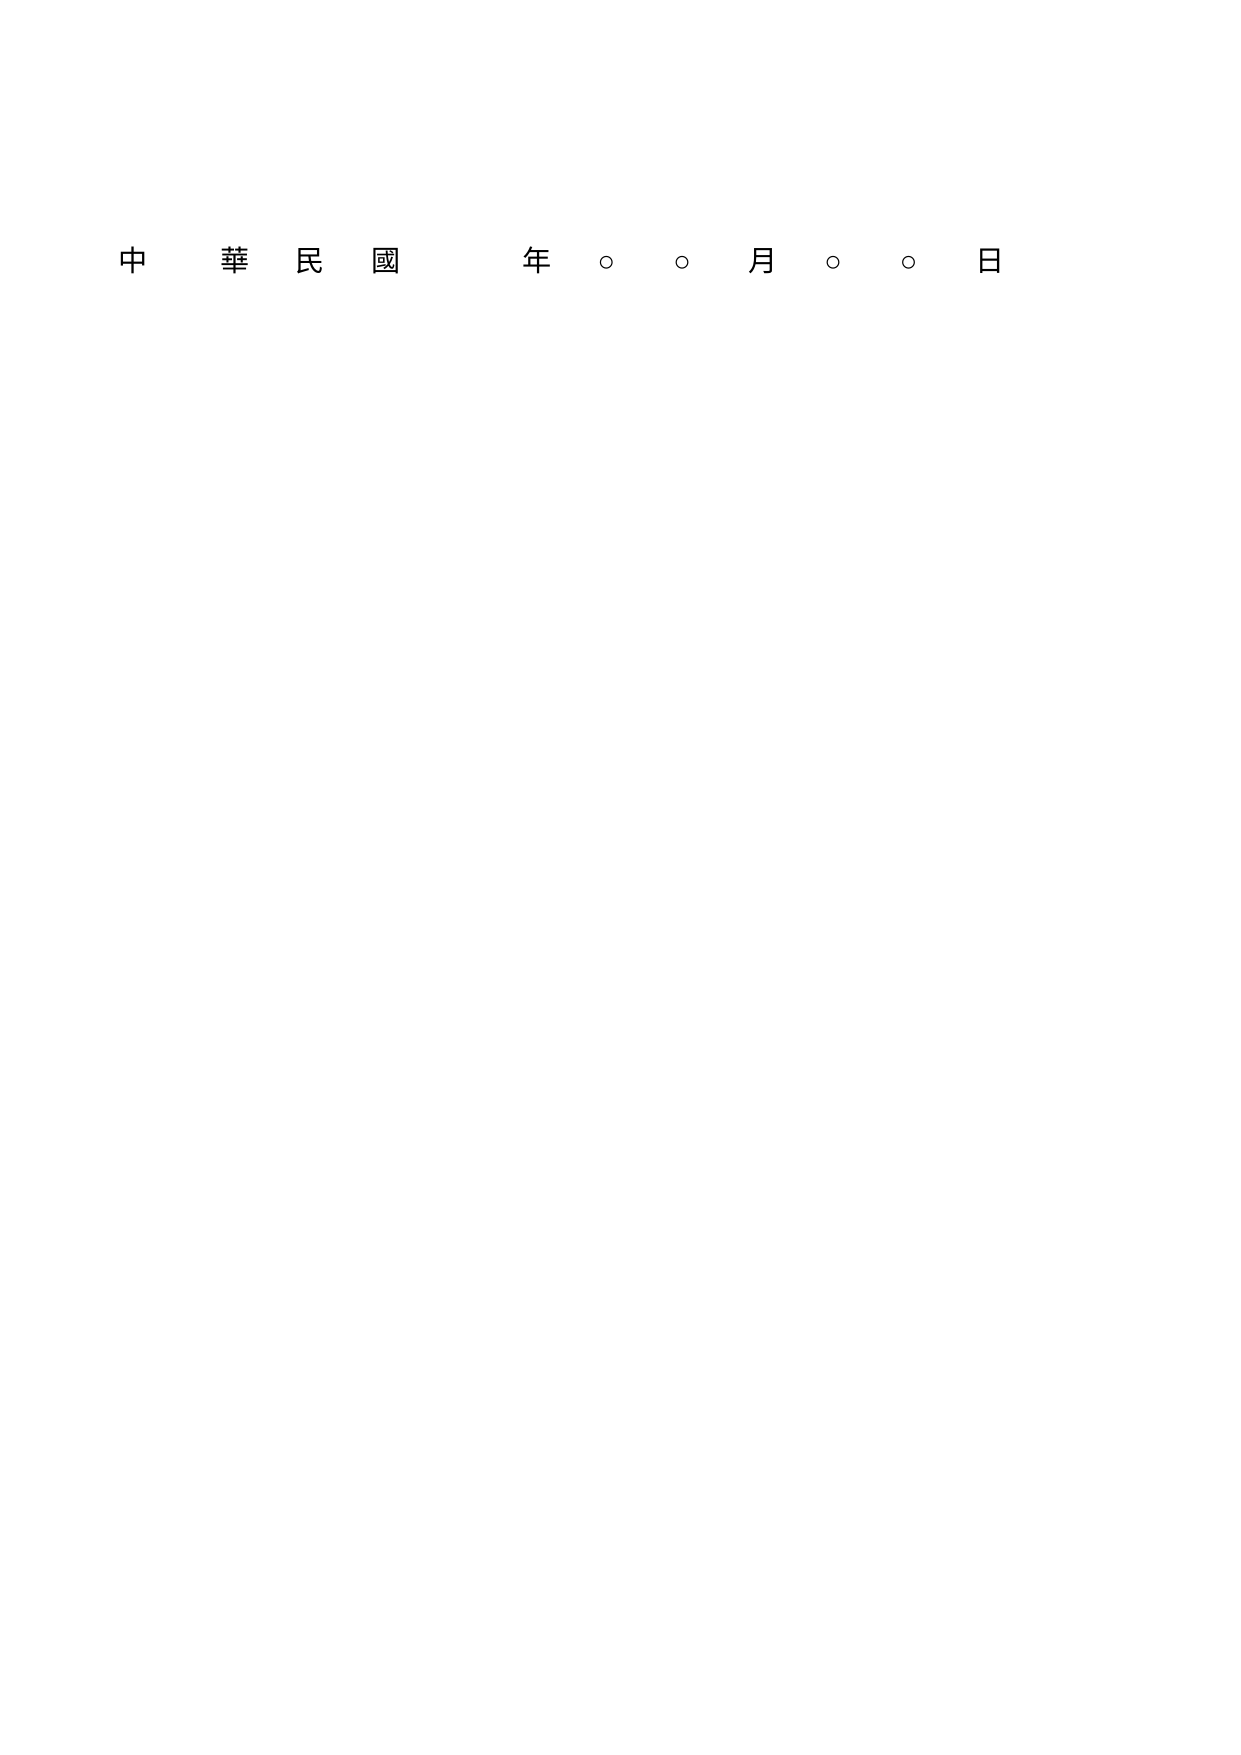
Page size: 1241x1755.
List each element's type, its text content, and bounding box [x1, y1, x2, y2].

text 中 華 民 國 年 ○ ○ 月 ○ ○ 日 [118, 237, 1122, 279]
table_header [118, 118, 620, 158]
table_header [620, 118, 1121, 158]
